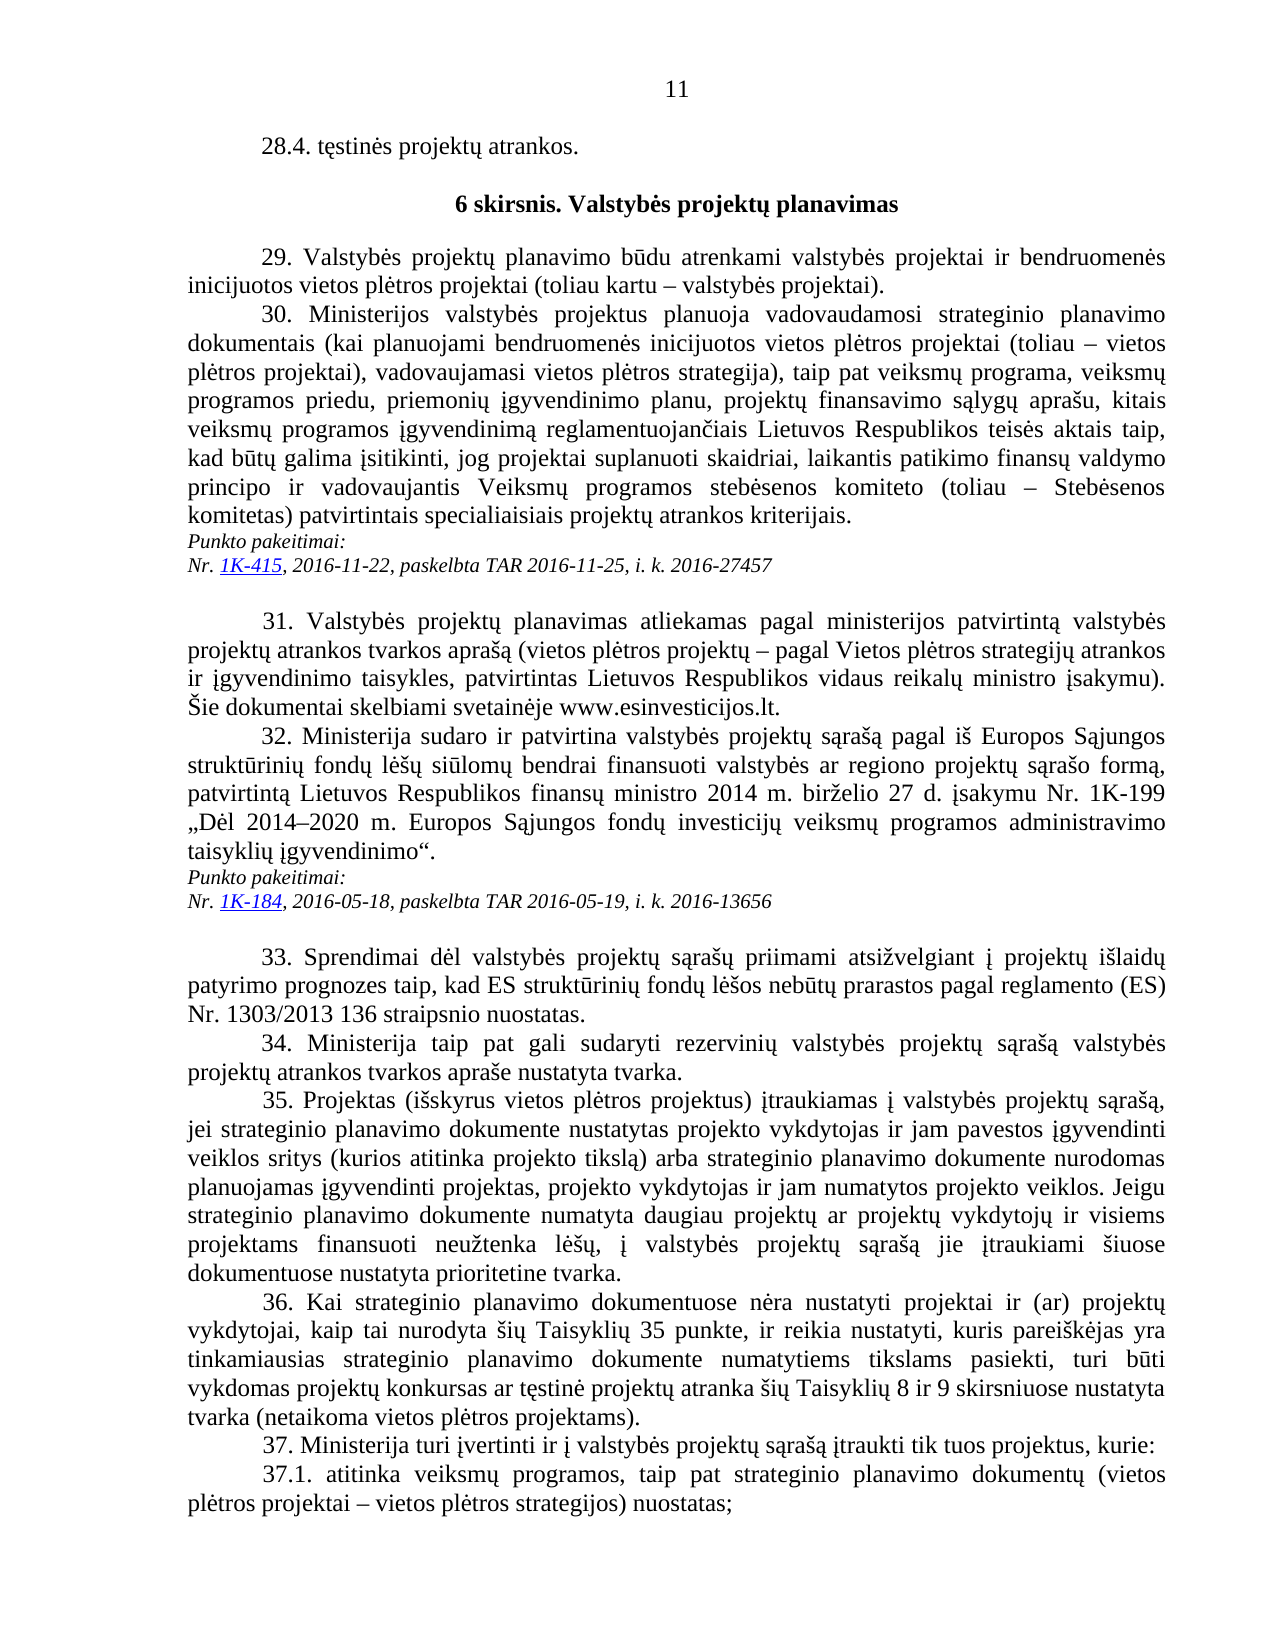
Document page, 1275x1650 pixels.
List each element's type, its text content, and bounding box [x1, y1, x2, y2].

text 29. Valstybės projektų planavimo būdu atrenkami valstybės projektai ir bendruomenės inicijuotos vietos plėtros projektai (toliau kartu – valstybės projektai). [187, 242, 1167, 299]
text 28.4. tęstinės projektų atrankos. [187, 131, 1167, 160]
text Punkto pakeitimai: [187, 865, 1167, 889]
text 34. Ministerija taip pat gali sudaryti rezervinių valstybės projektų sąrašą valstybės projektų atrankos tvarkos apraše nustatyta tvarka. [187, 1028, 1167, 1085]
text 31. Valstybės projektų planavimas atliekamas pagal ministerijos patvirtintą valstybės projektų atrankos tvarkos aprašą (vietos plėtros projektų – pagal Vietos plėtros strategijų atrankos ir įgyvendinimo taisykles, patvirtintas Lietuvos Respublikos vidaus reikalų ministro įsakymu). Šie dokumentai skelbiami svetainėje www.esinvesticijos.lt. [187, 606, 1167, 721]
text 32. Ministerija sudaro ir patvirtina valstybės projektų sąrašą pagal iš Europos Sąjungos struktūrinių fondų lėšų siūlomų bendrai finansuoti valstybės ar regiono projektų sąrašo formą, patvirtintą Lietuvos Respublikos finansų ministro 2014 m. birželio 27 d. įsakymu Nr. 1K-199 „Dėl 2014–2020 m. Europos Sąjungos fondų investicijų veiksmų programos administravimo taisyklių įgyvendinimo“. [187, 721, 1167, 865]
text Punkto pakeitimai: [187, 529, 1167, 553]
text 30. Ministerijos valstybės projektus planuoja vadovaudamosi strateginio planavimo dokumentais (kai planuojami bendruomenės inicijuotos vietos plėtros projektai (toliau – vietos plėtros projektai), vadovaujamasi vietos plėtros strategija), taip pat veiksmų programa, veiksmų programos priedu, priemonių įgyvendinimo planu, projektų finansavimo sąlygų aprašu, kitais veiksmų programos įgyvendinimą reglamentuojančiais Lietuvos Respublikos teisės aktais taip, kad būtų galima įsitikinti, jog projektai suplanuoti skaidriai, laikantis patikimo finansų valdymo principo ir vadovaujantis Veiksmų programos stebėsenos komiteto (toliau – Stebėsenos komitetas) patvirtintais specialiaisiais projektų atrankos kriterijais. [187, 299, 1167, 529]
text 36. Kai strateginio planavimo dokumentuose nėra nustatyti projektai ir (ar) projektų vykdytojai, kaip tai nurodyta šių Taisyklių 35 punkte, ir reikia nustatyti, kuris pareiškėjas yra tinkamiausias strateginio planavimo dokumente numatytiems tikslams pasiekti, turi būti vykdomas projektų konkursas ar tęstinė projektų atranka šių Taisyklių 8 ir 9 skirsniuose nustatyta tvarka (netaikoma vietos plėtros projektams). [187, 1287, 1167, 1430]
text Nr. 1K-184, 2016-05-18, paskelbta TAR 2016-05-19, i. k. 2016-13656 [187, 889, 1167, 913]
text 6 skirsnis. Valstybės projektų planavimas [246, 189, 1107, 218]
text 37. Ministerija turi įvertinti ir į valstybės projektų sąrašą įtraukti tik tuos projektus, kurie: [187, 1430, 1167, 1459]
text Nr. 1K-415, 2016-11-22, paskelbta TAR 2016-11-25, i. k. 2016-27457 [187, 553, 1167, 577]
text 33. Sprendimai dėl valstybės projektų sąrašų priimami atsižvelgiant į projektų išlaidų patyrimo prognozes taip, kad ES struktūrinių fondų lėšos nebūtų prarastos pagal reglamento (ES) Nr. 1303/2013 136 straipsnio nuostatas. [187, 942, 1167, 1028]
text 35. Projektas (išskyrus vietos plėtros projektus) įtraukiamas į valstybės projektų sąrašą, jei strateginio planavimo dokumente nustatytas projekto vykdytojas ir jam pavestos įgyvendinti veiklos sritys (kurios atitinka projekto tikslą) arba strateginio planavimo dokumente nurodomas planuojamas įgyvendinti projektas, projekto vykdytojas ir jam numatytos projekto veiklos. Jeigu strateginio planavimo dokumente numatyta daugiau projektų ar projektų vykdytojų ir visiems projektams finansuoti neužtenka lėšų, į valstybės projektų sąrašą jie įtraukiami šiuose dokumentuose nustatyta prioritetine tvarka. [187, 1085, 1167, 1287]
text 37.1. atitinka veiksmų programos, taip pat strateginio planavimo dokumentų (vietos plėtros projektai – vietos plėtros strategijos) nuostatas; [187, 1459, 1167, 1517]
